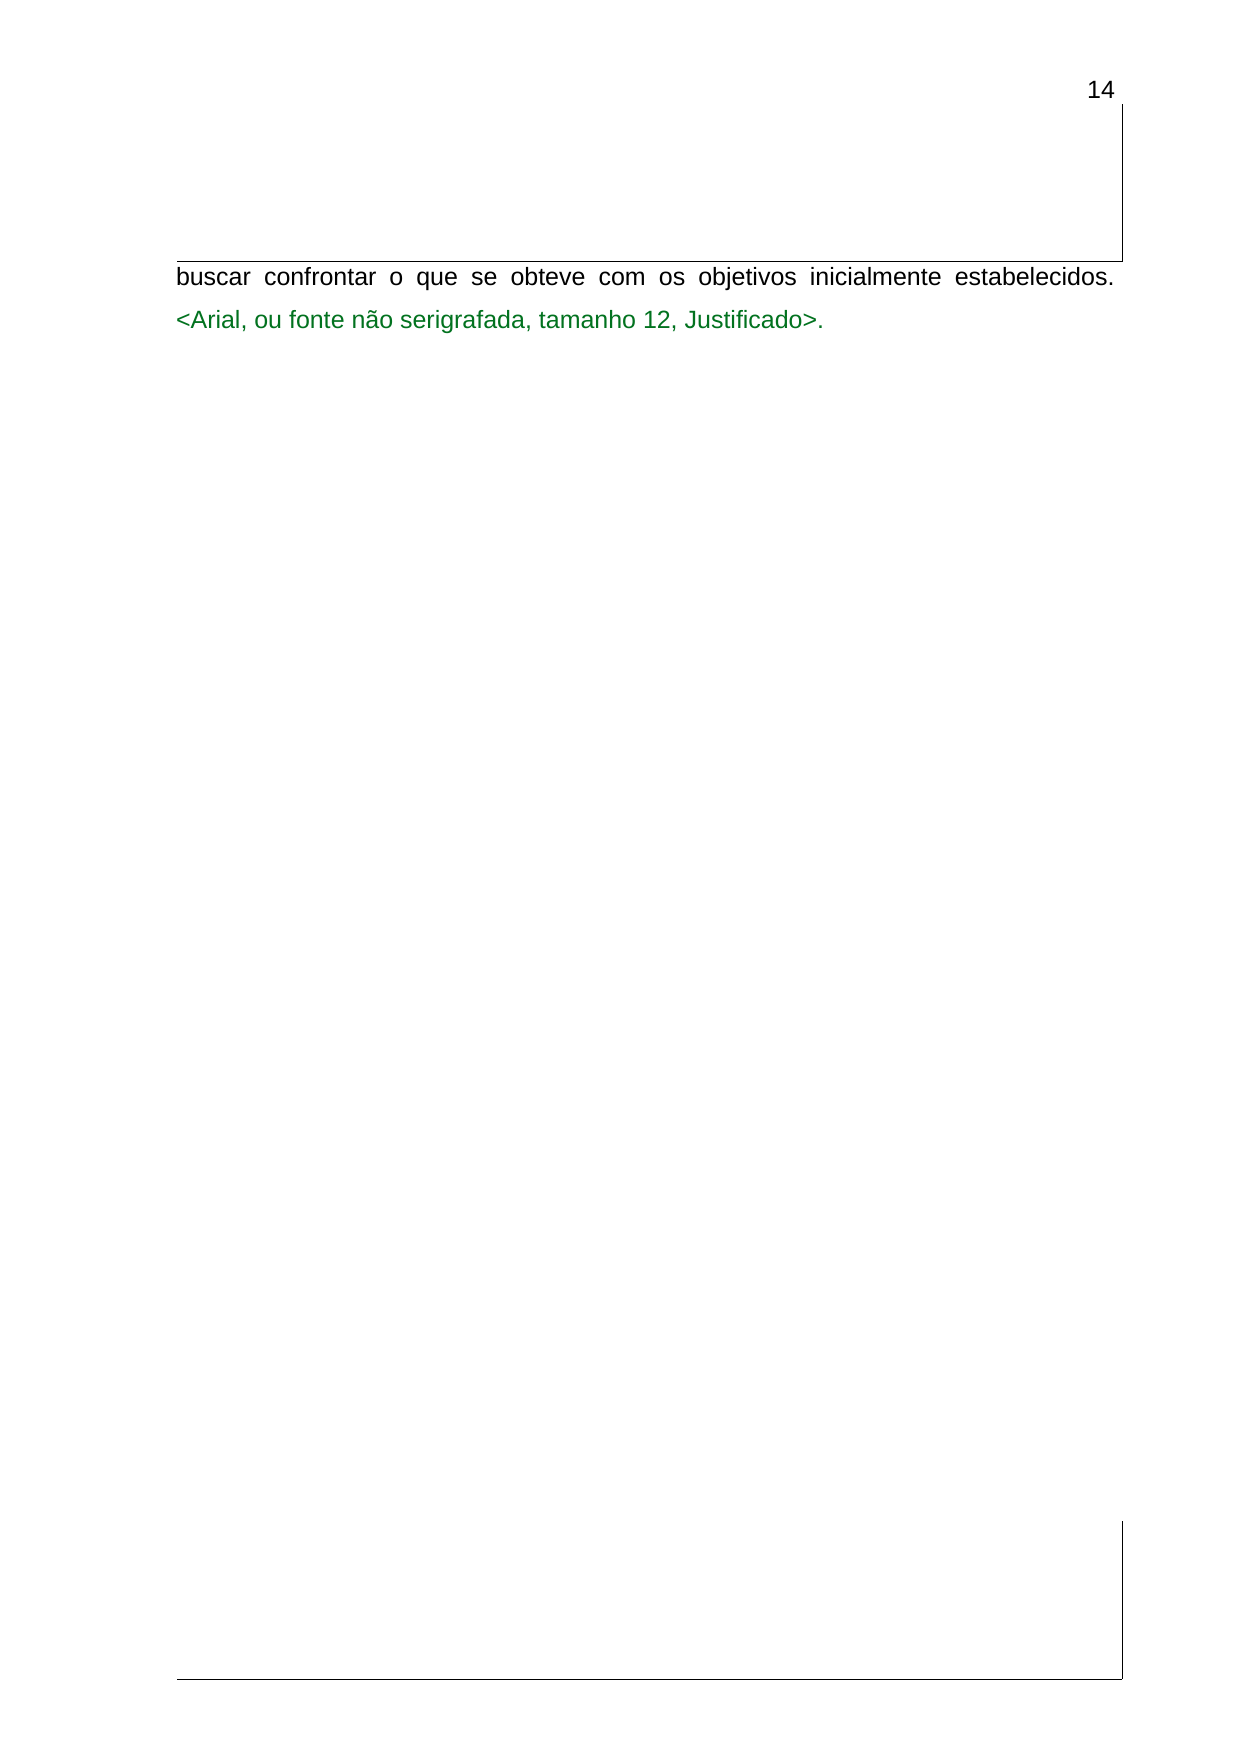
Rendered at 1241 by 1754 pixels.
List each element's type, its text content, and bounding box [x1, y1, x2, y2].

text buscar confrontar o que se obteve com os objetivos inicialmente estabelecidos. <Arial, ou fonte não serigrafada, tamanho 12, Justificado>. [176, 262, 1116, 333]
